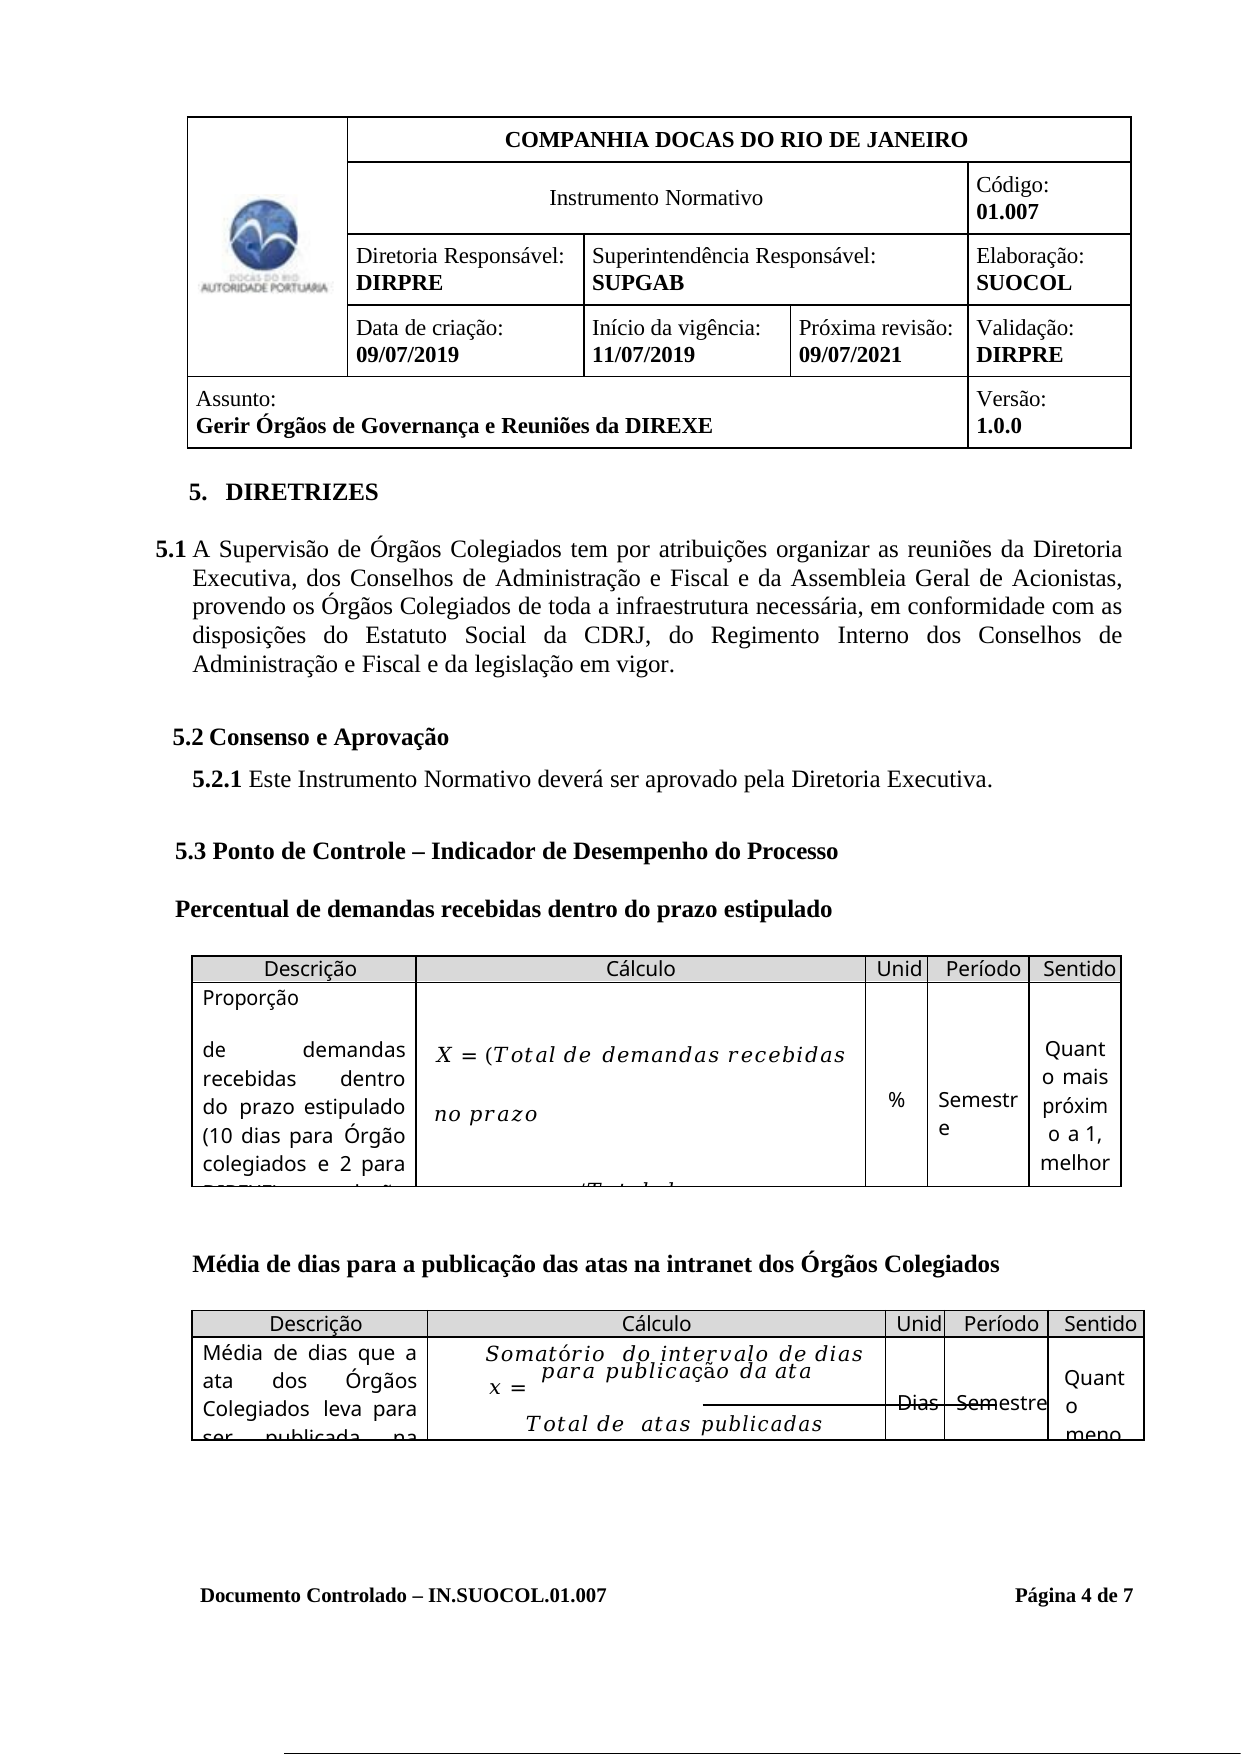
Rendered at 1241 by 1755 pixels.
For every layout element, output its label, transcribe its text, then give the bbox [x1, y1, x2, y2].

table_header Período [928, 957, 1028, 981]
table_cell Média de dias que a ata dos Órgãos Colegiados leva para ser publicada na intranet após a reunião. [193, 1338, 427, 1439]
table_header Sentido [1049, 1311, 1143, 1336]
subtitle 5.3 Ponto de Controle – Indicador de Desempenho do Processo Percentual de demandas recebidas dentro do prazo estipulado [175, 836, 860, 923]
table_cell Dias [886, 1406, 944, 1439]
table_cell Versão: 1.0.0 [969, 377, 1130, 447]
table_cell Superintendência Responsável: SUPGAB [585, 235, 967, 304]
table_header Descrição [193, 1311, 427, 1336]
table_header Unid [866, 957, 927, 981]
table_header Descrição [193, 957, 415, 981]
text 5. DIRETRIZES [188, 477, 1122, 506]
text 5.2.1 Este Instrumento Normativo deverá ser aprovado pela Diretoria Executiva. [192, 764, 1157, 793]
table_cell Código: 01.007 [969, 163, 1130, 233]
table_cell Instrumento Normativo [348, 163, 967, 233]
table_cell 𝑆𝑜𝑚𝑎𝑡ó𝑟𝑖𝑜 𝑑𝑜 𝑖𝑛𝑡𝑒𝑟𝑣𝑎𝑙𝑜 𝑑𝑒 𝑑𝑖𝑎𝑠 𝑝𝑎𝑟𝑎 𝑝𝑢𝑏𝑙𝑖𝑐𝑎çã𝑜 𝑑𝑎 𝑎𝑡𝑎 𝑥 = 𝑇𝑜𝑡𝑎𝑙 𝑑𝑒 𝑎𝑡𝑎𝑠 𝑝𝑢𝑏𝑙𝑖𝑐𝑎𝑑𝑎𝑠 [428, 1338, 885, 1439]
table_cell Quanto mais próximo a 1, melhor [1030, 983, 1120, 1186]
table_header Sentido [1030, 957, 1120, 981]
table_cell Semestre [928, 983, 1028, 1186]
table_cell Quanto menor, melhor [1049, 1338, 1143, 1439]
table_cell Início da vigência: 11/07/2019 [585, 306, 790, 376]
table_header Período [945, 1311, 1047, 1336]
table_cell Elaboração: SUOCOL [969, 235, 1130, 304]
list Consenso e Aprovação [192, 722, 1157, 750]
table_cell Validação: DIRPRE [969, 306, 1130, 376]
text Média de dias para a publicação das atas na intranet dos Órgãos Colegiados [192, 1249, 1157, 1278]
table_cell Data de criação: 09/07/2019 [348, 306, 583, 376]
table_cell Semestre [945, 1338, 1047, 1439]
list A Supervisão de Órgãos Colegiados tem por atribuições organizar as reuniões da Diretoria Executiva, dos Conselhos de Administração e Fiscal e da Assembleia Geral de Acionistas, provendo os Órgãos Colegiados de toda a infraestrutura necessária, em conformidade com as disposições do Estatuto Social da CDRJ, do Regimento Interno dos Conselhos de Administração e Fiscal e da legislação em vigor. [175, 534, 1123, 678]
table_cell Assunto: Gerir Órgãos de Governança e Reuniões da DIREXE [188, 377, 967, 447]
table_cell Dias [886, 1338, 944, 1404]
table_cell % [866, 983, 927, 1186]
table_header Cálculo [417, 957, 865, 981]
table_cell 𝑋 = (𝑇𝑜𝑡𝑎𝑙 𝑑𝑒 𝑑𝑒𝑚𝑎𝑛𝑑𝑎𝑠 𝑟𝑒𝑐𝑒𝑏𝑖𝑑𝑎𝑠 𝑛𝑜 𝑝𝑟𝑎𝑧𝑜 /𝑇𝑜𝑡𝑎𝑙 𝑑𝑒 𝐷𝑒𝑚𝑎𝑛𝑑𝑎𝑠)𝑥100 [417, 983, 865, 1186]
table_header COMPANHIA DOCAS DO RIO DE JANEIRO [348, 118, 1130, 161]
table_cell Próxima revisão: 09/07/2021 [791, 306, 967, 376]
table_header Cálculo [428, 1311, 885, 1336]
table_cell Proporção de demandas recebidas dentro do prazo estipulado (10 dias para Órgão colegiados e 2 para DIREXE), em relação ao total de demandas recebidas. [193, 983, 415, 1186]
table_header Unid [886, 1311, 944, 1336]
table_cell Diretoria Responsável: DIRPRE [348, 235, 583, 304]
table_header [188, 118, 347, 376]
